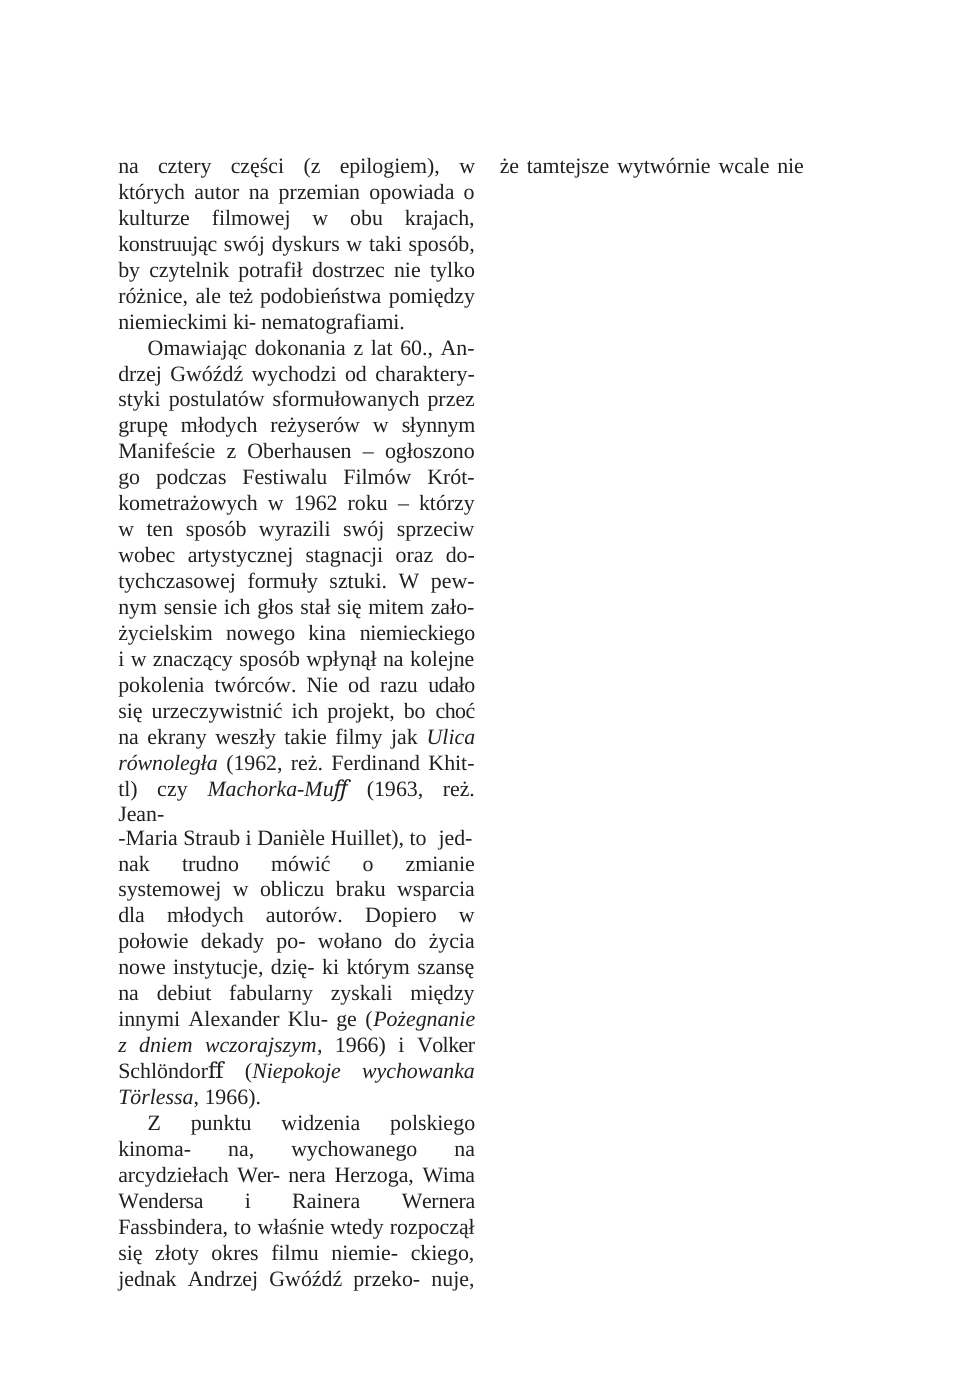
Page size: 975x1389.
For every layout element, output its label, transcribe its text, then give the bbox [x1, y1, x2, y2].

text że tamtejsze wytwórnie wcale nie [499, 153, 971, 178]
text nak trudno mówić o zmianie systemowej w obliczu braku wsparcia dla młodych autorów. Dopiero w połowie dekady po- wołano do życia nowe instytucje, dzię- ki którym szansę na debiut fabularny zyskali między innymi Alexander Klu- ge (Pożegnanie z dniem wczorajszym, 1966) i Volker Schlöndorﬀ (Niepokoje wychowanka Törlessa, 1966). [118, 851, 475, 1109]
text -Maria Straub i Danièle Huillet), to jed- [118, 827, 479, 850]
text Omawiając dokonania z lat 60., An- drzej Gwóźdź wychodzi od charaktery- styki postulatów sformułowanych przez grupę młodych reżyserów w słynnym Manifeście z Oberhausen – ogłoszono go podczas Festiwalu Filmów Krót- kometrażowych w 1962 roku – którzy w ten sposób wyrazili swój sprzeciw wobec artystycznej stagnacji oraz do- tychczasowej formuły sztuki. W pew- nym sensie ich głos stał się mitem zało- życielskim nowego kina niemieckiego i w znaczący sposób wpłynął na kolejne pokolenia twórców. Nie od razu udało się urzeczywistnić ich projekt, bo choć na ekrany weszły takie filmy jak Ulica równoległa (1962, reż. Ferdinand Khit- tl) czy Machorka-Muﬀ (1963, reż. Jean- [118, 334, 475, 827]
text Z punktu widzenia polskiego kinoma- na, wychowanego na arcydziełach Wer- nera Herzoga, Wima Wendersa i Rainera Wernera Fassbindera, to właśnie wtedy rozpoczął się złoty okres filmu niemie- ckiego, jednak Andrzej Gwóźdź przeko- nuje, [118, 1110, 475, 1291]
text na cztery części (z epilogiem), w których autor na przemian opowiada o kulturze filmowej w obu krajach, konstruując swój dyskurs w taki sposób, by czytelnik potrafił dostrzec nie tylko różnice, ale też podobieństwa pomiędzy niemieckimi ki- nematografiami. [118, 153, 475, 334]
